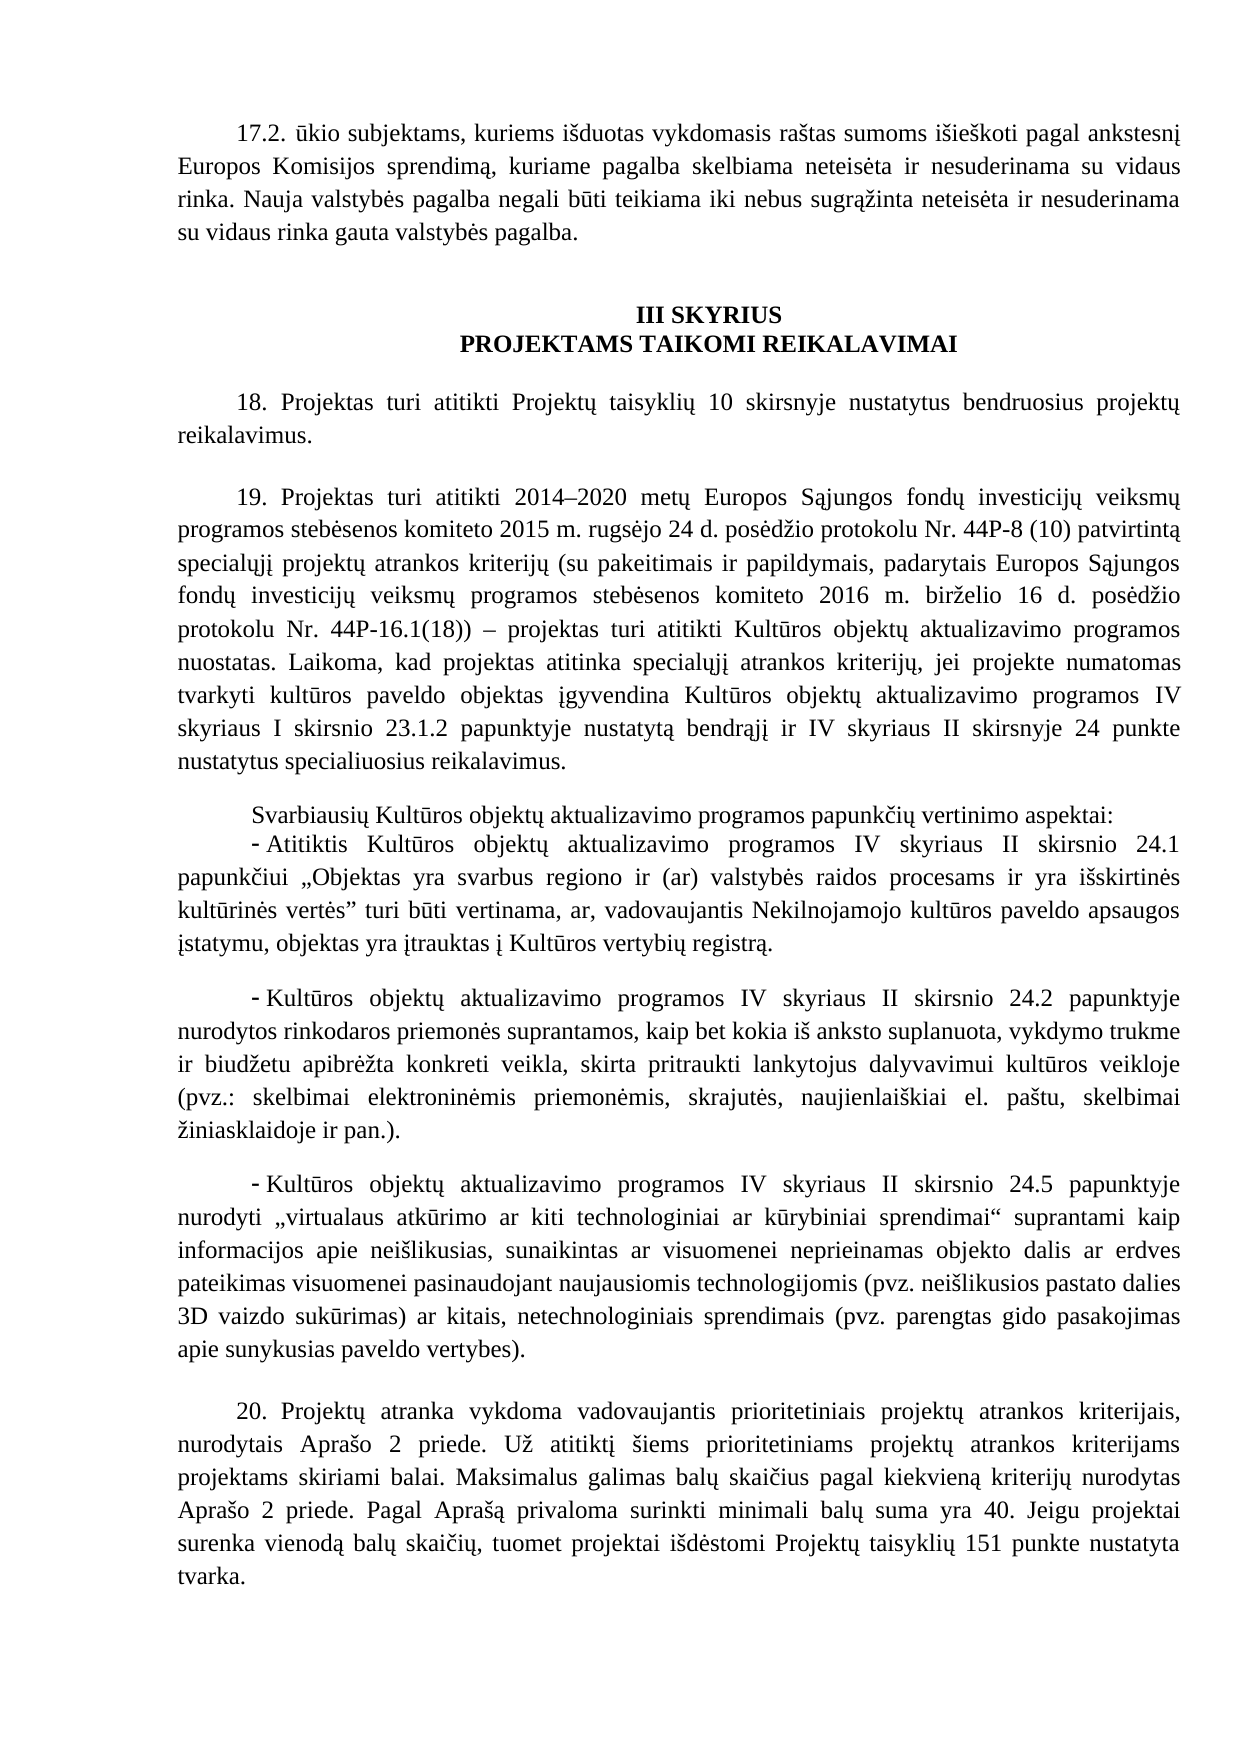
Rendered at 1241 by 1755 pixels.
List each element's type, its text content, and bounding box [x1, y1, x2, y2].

text  Kultūros objektų aktualizavimo programos IV skyriaus II skirsnio 24.2 papunktyje nurodytos rinkodaros priemonės suprantamos, kaip bet kokia iš anksto suplanuota, vykdymo trukme ir biudžetu apibrėžta konkreti veikla, skirta pritraukti lankytojus dalyvavimui kultūros veikloje (pvz.: skelbimai elektroninėmis priemonėmis, skrajutės, naujienlaiškiai el. paštu, skelbimai žiniasklaidoje ir pan.). [177, 983, 1181, 1143]
text  Kultūros objektų aktualizavimo programos IV skyriaus II skirsnio 24.5 papunktyje nurodyti „virtualaus atkūrimo ar kiti technologiniai ar kūrybiniai sprendimai“ suprantami kaip informacijos apie neišlikusias, sunaikintas ar visuomenei neprieinamas objekto dalis ar erdves pateikimas visuomenei pasinaudojant naujausiomis technologijomis (pvz. neišlikusios pastato dalies 3D vaizdo sukūrimas) ar kitais, netechnologiniais sprendimais (pvz. parengtas gido pasakojimas apie sunykusias paveldo vertybes). [177, 1169, 1181, 1363]
text 20. Projektų atranka vykdoma vadovaujantis prioritetiniais projektų atrankos kriterijais, nurodytais Aprašo 2 priede. Už atitiktį šiems prioritetiniams projektų atrankos kriterijams projektams skiriami balai. Maksimalus galimas balų skaičius pagal kiekvieną kriterijų nurodytas Aprašo 2 priede. Pagal Aprašą privaloma surinkti minimali balų suma yra 40. Jeigu projektai surenka vienodą balų skaičių, tuomet projektai išdėstomi Projektų taisyklių 151 punkte nustatyta tvarka. [177, 1396, 1181, 1590]
text Svarbiausių Kultūros objektų aktualizavimo programos papunkčių vertinimo aspektai: [177, 800, 1181, 829]
text 17.2. ūkio subjektams, kuriems išduotas vykdomasis raštas sumoms išieškoti pagal ankstesnį Europos Komisijos sprendimą, kuriame pagalba skelbiama neteisėta ir nesuderinama su vidaus rinka. Nauja valstybės pagalba negali būti teikiama iki nebus sugrąžinta neteisėta ir nesuderinama su vidaus rinka gauta valstybės pagalba. [177, 118, 1181, 246]
text PROJEKTAMS TAIKOMI REIKALAVIMAI [177, 329, 1181, 358]
text III SKYRIUS [177, 301, 1181, 329]
text 19. Projektas turi atitikti 2014–2020 metų Europos Sąjungos fondų investicijų veiksmų programos stebėsenos komiteto 2015 m. rugsėjo 24 d. posėdžio protokolu Nr. 44P-8 (10) patvirtintą specialųjį projektų atrankos kriterijų (su pakeitimais ir papildymais, padarytais Europos Sąjungos fondų investicijų veiksmų programos stebėsenos komiteto 2016 m. birželio 16 d. posėdžio protokolu Nr. 44P-16.1(18)) – projektas turi atitikti Kultūros objektų aktualizavimo programos nuostatas. Laikoma, kad projektas atitinka specialųjį atrankos kriterijų, jei projekte numatomas tvarkyti kultūros paveldo objektas įgyvendina Kultūros objektų aktualizavimo programos IV skyriaus I skirsnio 23.1.2 papunktyje nustatytą bendrąjį ir IV skyriaus II skirsnyje 24 punkte nustatytus specialiuosius reikalavimus. [177, 482, 1181, 774]
text  Atitiktis Kultūros objektų aktualizavimo programos IV skyriaus II skirsnio 24.1 papunkčiui „Objektas yra svarbus regiono ir (ar) valstybės raidos procesams ir yra išskirtinės kultūrinės vertės” turi būti vertinama, ar, vadovaujantis Nekilnojamojo kultūros paveldo apsaugos įstatymu, objektas yra įtrauktas į Kultūros vertybių registrą. [177, 829, 1181, 957]
text 18. Projektas turi atitikti Projektų taisyklių 10 skirsnyje nustatytus bendruosius projektų reikalavimus. [177, 387, 1181, 448]
